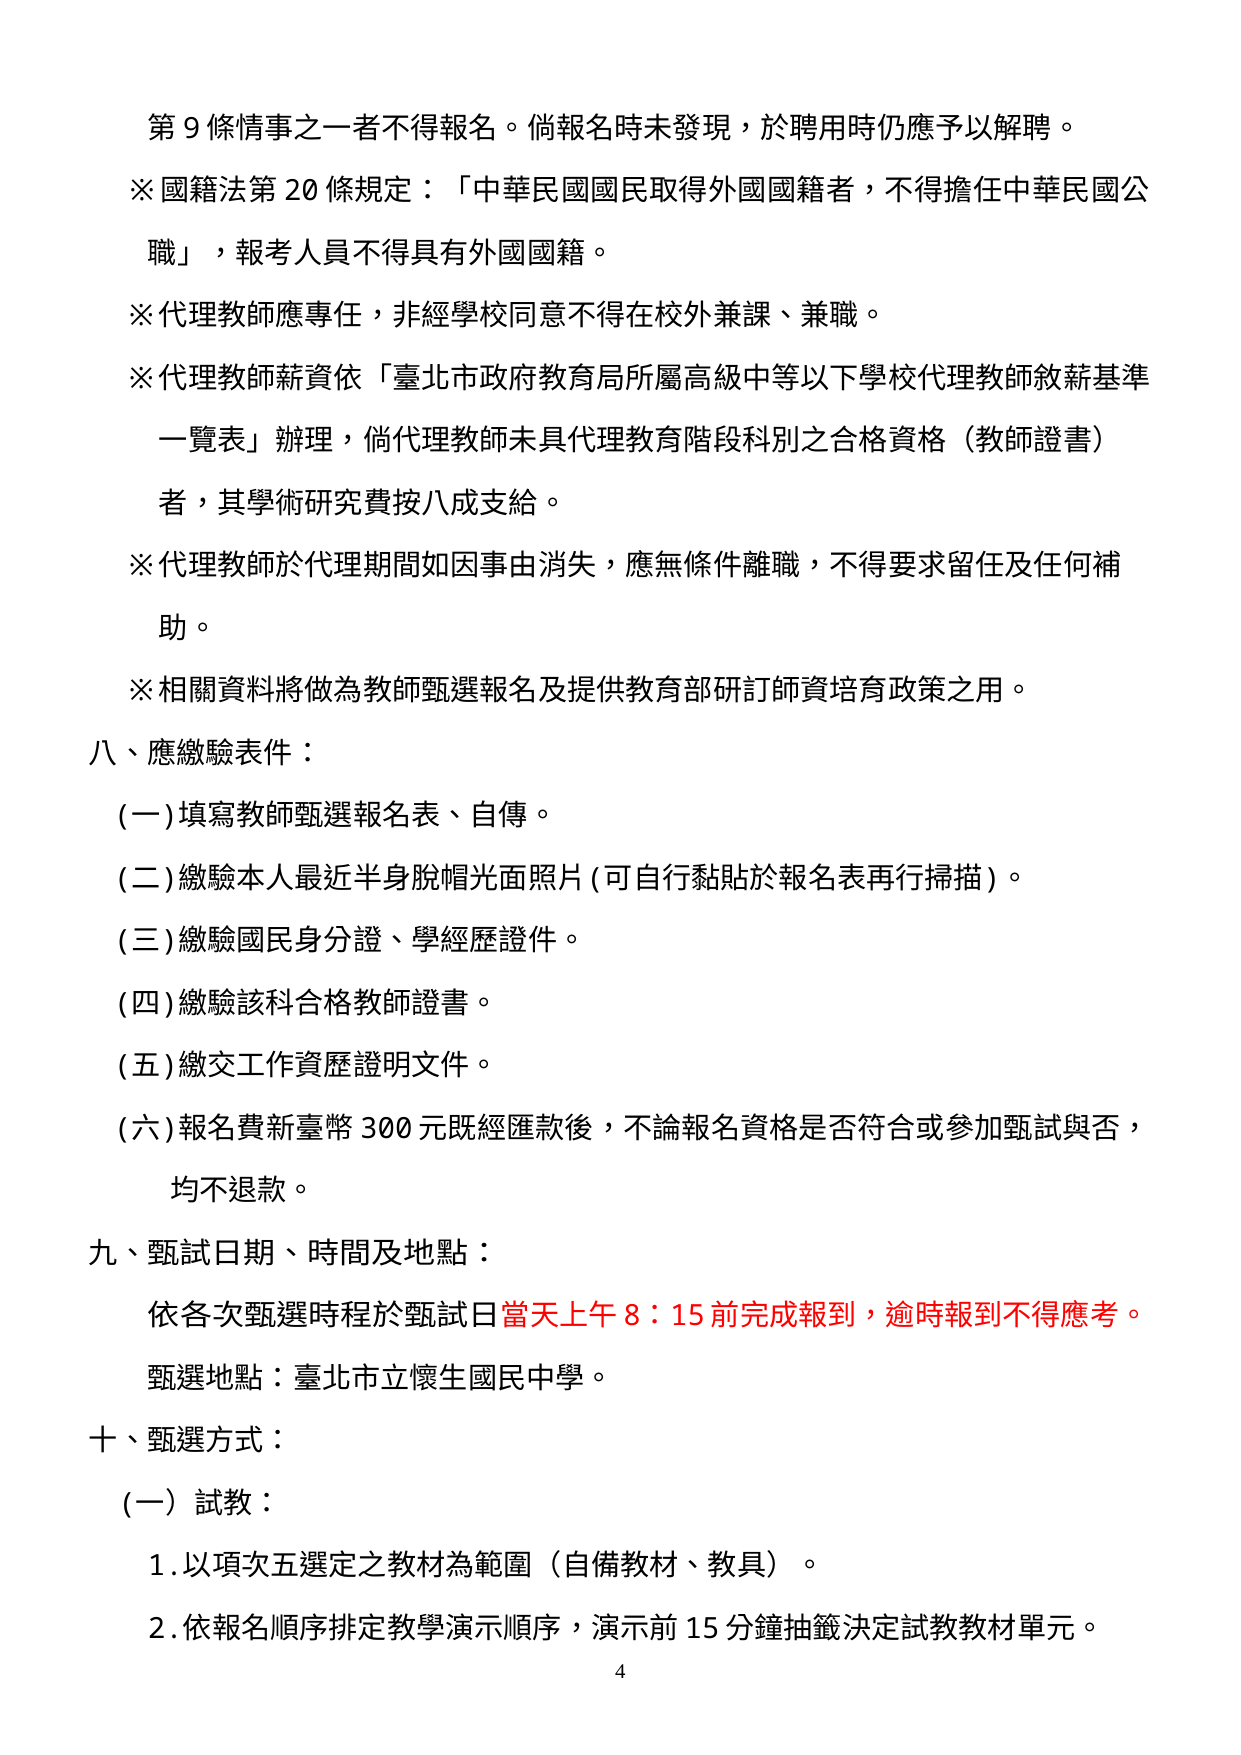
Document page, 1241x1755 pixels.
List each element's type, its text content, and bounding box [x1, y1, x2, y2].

text (四)繳驗該科合格教師證書。 [114, 959, 1152, 1021]
text (五)繳交工作資歷證明文件。 [114, 1021, 1152, 1084]
text (二)繳驗本人最近半身脫帽光面照片(可自行黏貼於報名表再行掃描)。 [114, 834, 1152, 896]
text 第9條情事之一者不得報名。倘報名時未發現，於聘用時仍應予以解聘。 [126, 84, 1152, 146]
text ※代理教師薪資依「臺北市政府教育局所屬高級中等以下學校代理教師敘薪基準 [89, 334, 1152, 396]
text 一覽表」辦理，倘代理教師未具代理教育階段科別之合格資格（教師證書） [89, 396, 1152, 459]
text 2.依報名順序排定教學演示順序，演示前15分鐘抽籤決定試教教材單元。 [89, 1584, 1152, 1646]
text 1.以項次五選定之教材為範圍（自備教材、教具）。 [89, 1521, 1152, 1584]
text ※代理教師應專任，非經學校同意不得在校外兼課、兼職。 [89, 271, 1152, 334]
text 九、甄試日期、時間及地點： [89, 1209, 1152, 1271]
text (三)繳驗國民身分證、學經歷證件。 [114, 896, 1152, 959]
text ※代理教師於代理期間如因事由消失，應無條件離職，不得要求留任及任何補 [89, 521, 1152, 584]
text 十、甄選方式： [89, 1396, 1152, 1459]
text (六)報名費新臺幣300元既經匯款後，不論報名資格是否符合或參加甄試與否，均不退款。 [114, 1084, 1152, 1209]
text ※相關資料將做為教師甄選報名及提供教育部研訂師資培育政策之用。 [89, 646, 1152, 709]
text (一）試教： [114, 1459, 1152, 1521]
text 者，其學術研究費按八成支給。 [89, 459, 1152, 521]
text ※國籍法第20條規定：「中華民國國民取得外國國籍者，不得擔任中華民國公職」，報考人員不得具有外國國籍。 [89, 146, 1152, 271]
text 八、應繳驗表件： [89, 709, 1152, 771]
text 助。 [89, 584, 1152, 646]
text (一)填寫教師甄選報名表、自傳。 [114, 771, 1152, 834]
text 甄選地點：臺北市立懷生國民中學。 [89, 1334, 1152, 1396]
text 依各次甄選時程於甄試日當天上午8：15前完成報到，逾時報到不得應考。 [89, 1271, 1152, 1334]
